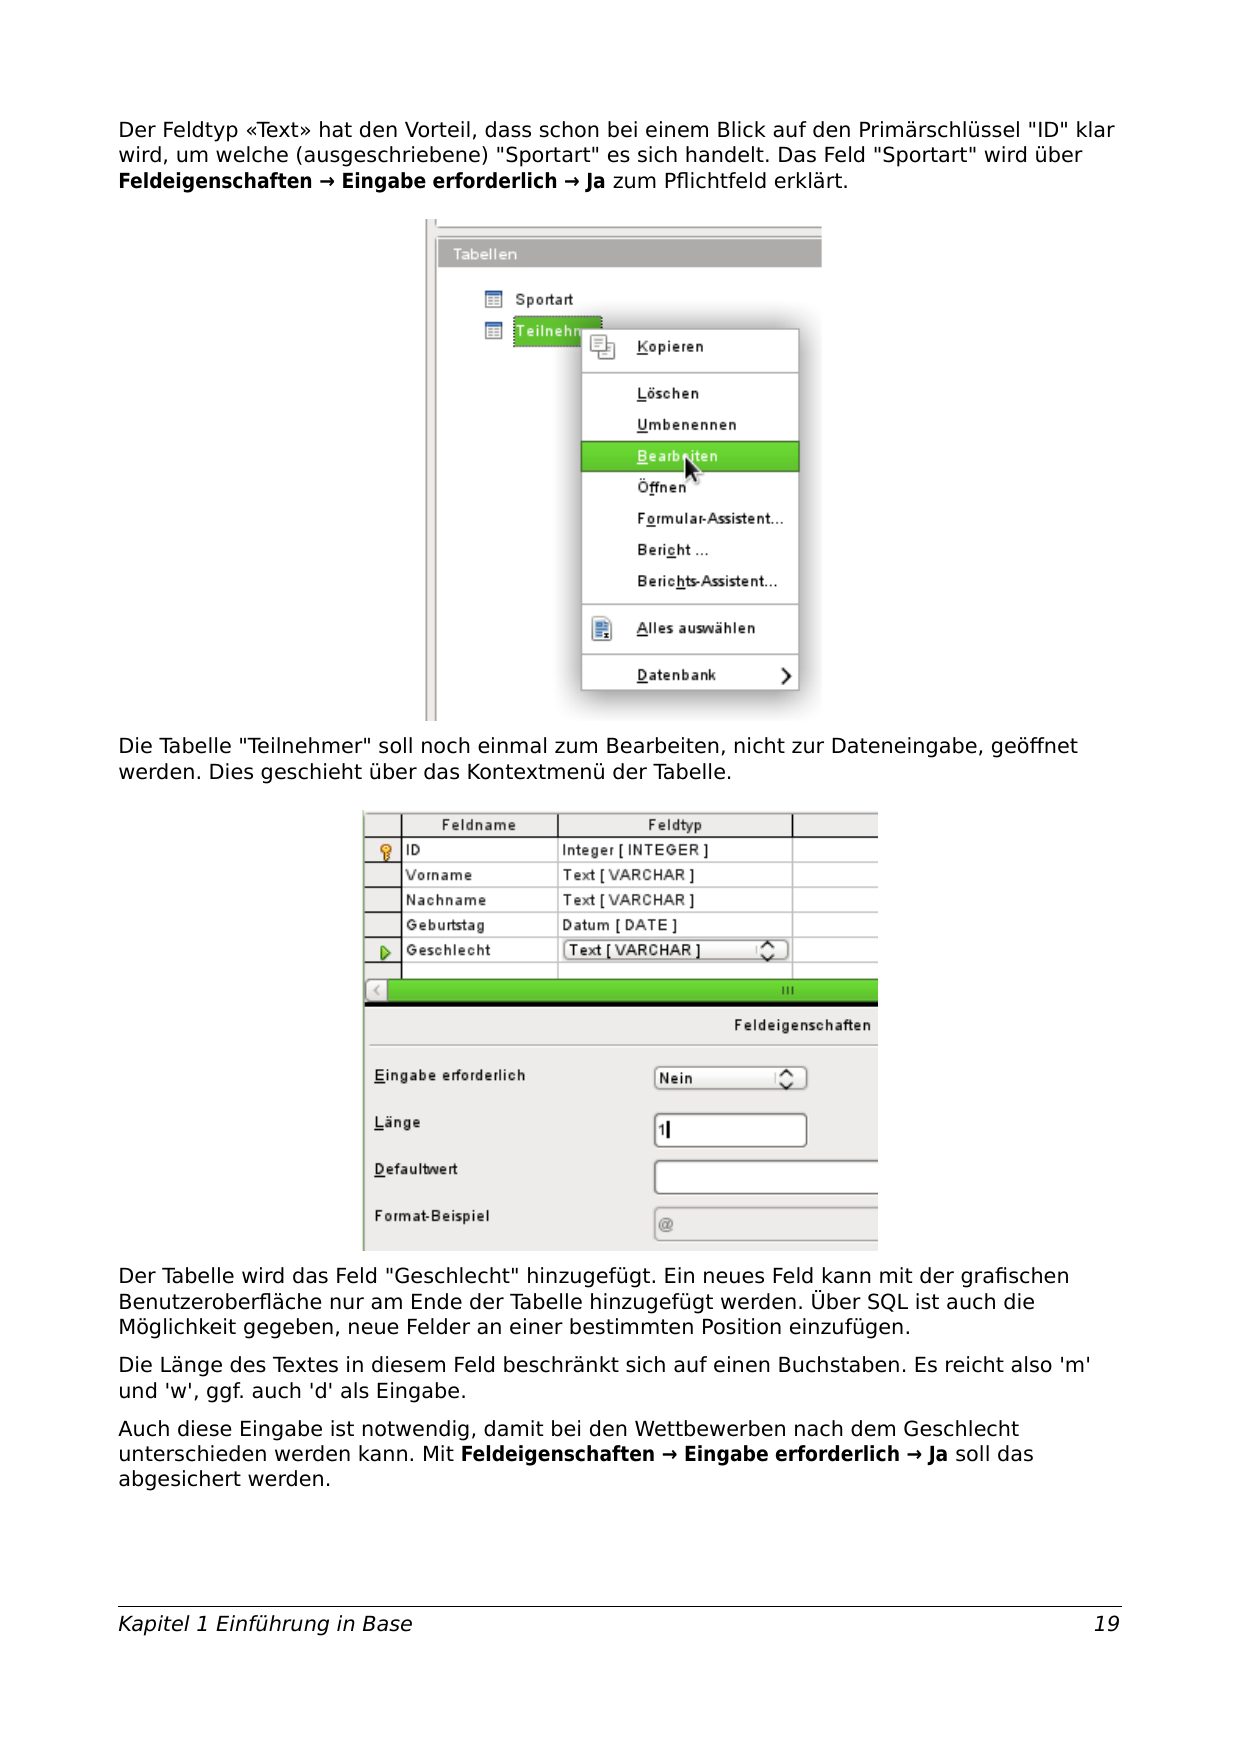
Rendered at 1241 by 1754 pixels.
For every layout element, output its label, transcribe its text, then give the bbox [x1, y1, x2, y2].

text Auch diese Eingabe ist notwendig, damit bei den Wettbewerben nach dem Geschlecht unterschieden werden kann. Mit Feldeigenschaften → Eingabe erforderlich → Ja soll das abgesichert werden. [118, 1417, 1122, 1492]
picture [418, 219, 822, 721]
text Der Feldtyp «Text» hat den Vorteil, dass schon bei einem Blick auf den Primärschlüssel "ID" klar wird, um welche (ausgeschriebene) "Sportart" es sich handelt. Das Feld "Sportart" wird über Feldeigenschaften → Eingabe erforderlich → Ja zum Pflichtfeld erklärt. [118, 118, 1122, 193]
text Die Länge des Textes in diesem Feld beschränkt sich auf einen Buchstaben. Es reicht also 'm' und 'w', ggf. auch 'd' als Eingabe. [118, 1353, 1122, 1403]
text Der Tabelle wird das Feld "Geschlecht" hinzugefügt. Ein neues Feld kann mit der grafischen Benutzeroberfläche nur am Ende der Tabelle hinzugefügt werden. Über SQL ist auch die Möglichkeit gegeben, neue Felder an einer bestimmten Position einzufügen. [118, 1264, 1122, 1339]
text Die Tabelle "Teilnehmer" soll noch einmal zum Bearbeiten, nicht zur Dateneingabe, geöffnet werden. Dies geschieht über das Kontextmenü der Tabelle. [118, 734, 1122, 784]
picture [362, 810, 878, 1251]
